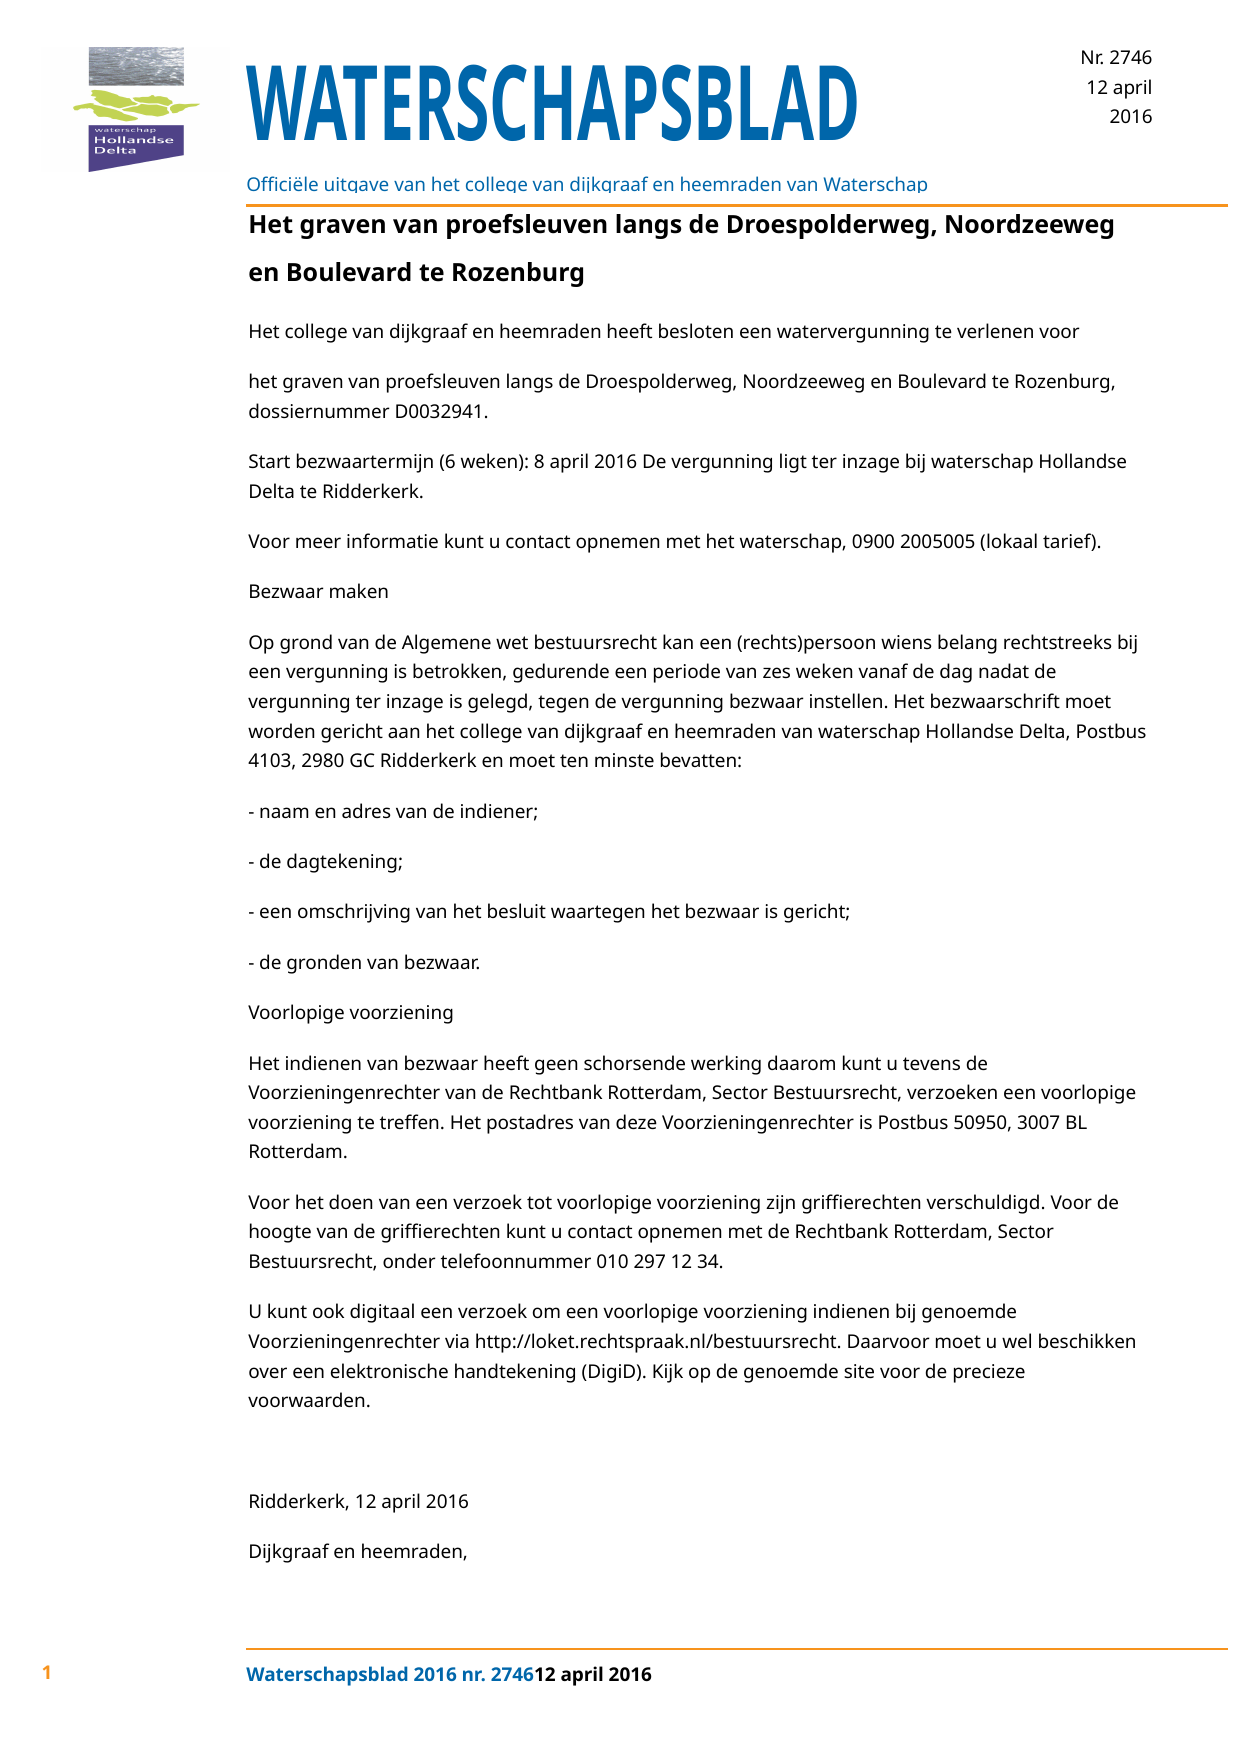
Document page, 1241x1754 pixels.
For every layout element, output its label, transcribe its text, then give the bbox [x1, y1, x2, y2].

text Bezwaar maken [248, 579, 1152, 604]
text U kunt ook digitaal een verzoek om een voorlopige voorziening indienen bij genoemde Voorzieningenrechter via http://loket.rechtspraak.nl/bestuursrecht. Daarvoor moet u wel beschikken over een elektronische handtekening (DigiD). Kijk op de genoemde site voor de precieze voorwaarden. [248, 1299, 1152, 1413]
text Voor meer informatie kunt u contact opnemen met het waterschap, 0900 2005005 (lokaal tarief). [248, 528, 1152, 554]
text Voor het doen van een verzoek tot voorlopige voorziening zijn griffierechten verschuldigd. Voor de hoogte van de griffierechten kunt u contact opnemen met de Rechtbank Rotterdam, Sector Bestuursrecht, onder telefoonnummer 010 297 12 34. [248, 1189, 1152, 1274]
text Het graven van proefsleuven langs de Droespolderweg, Noordzeeweg en Boulevard te Rozenburg [248, 207, 1152, 288]
text Start bezwaartermijn (6 weken): 8 april 2016 De vergunning ligt ter inzage bij waterschap Hollandse Delta te Ridderkerk. [248, 448, 1152, 504]
picture [41, 47, 231, 172]
text het graven van proefsleuven langs de Droespolderweg, Noordzeeweg en Boulevard te Rozenburg, dossiernummer D0032941. [248, 368, 1152, 424]
text Het indienen van bezwaar heeft geen schorsende werking daarom kunt u tevens de Voorzieningenrechter van de Rechtbank Rotterdam, Sector Bestuursrecht, verzoeken een voorlopige voorziening te treffen. Het postadres van deze Voorzieningenrechter is Postbus 50950, 3007 BL Rotterdam. [248, 1050, 1152, 1164]
text - een omschrijving van het besluit waartegen het bezwaar is gericht; [248, 899, 1152, 924]
text Op grond van de Algemene wet bestuursrecht kan een (rechts)persoon wiens belang rechtstreeks bij een vergunning is betrokken, gedurende een periode van zes weken vanaf de dag nadat de vergunning ter inzage is gelegd, tegen de vergunning bezwaar instellen. Het bezwaarschrift moet worden gericht aan het college van dijkgraaf en heemraden van waterschap Hollandse Delta, Postbus 4103, 2980 GC Ridderkerk en moet ten minste bevatten: [248, 629, 1152, 773]
text Het college van dijkgraaf en heemraden heeft besloten een watervergunning te verlenen voor [248, 318, 1152, 344]
text Voorlopige voorziening [248, 999, 1152, 1025]
text Ridderkerk, 12 april 2016 [248, 1488, 1152, 1514]
text - de gronden van bezwaar. [248, 949, 1152, 975]
text - de dagtekening; [248, 848, 1152, 874]
text - naam en adres van de indiener; [248, 798, 1152, 824]
text Dijkgraaf en heemraden, [248, 1539, 1152, 1564]
